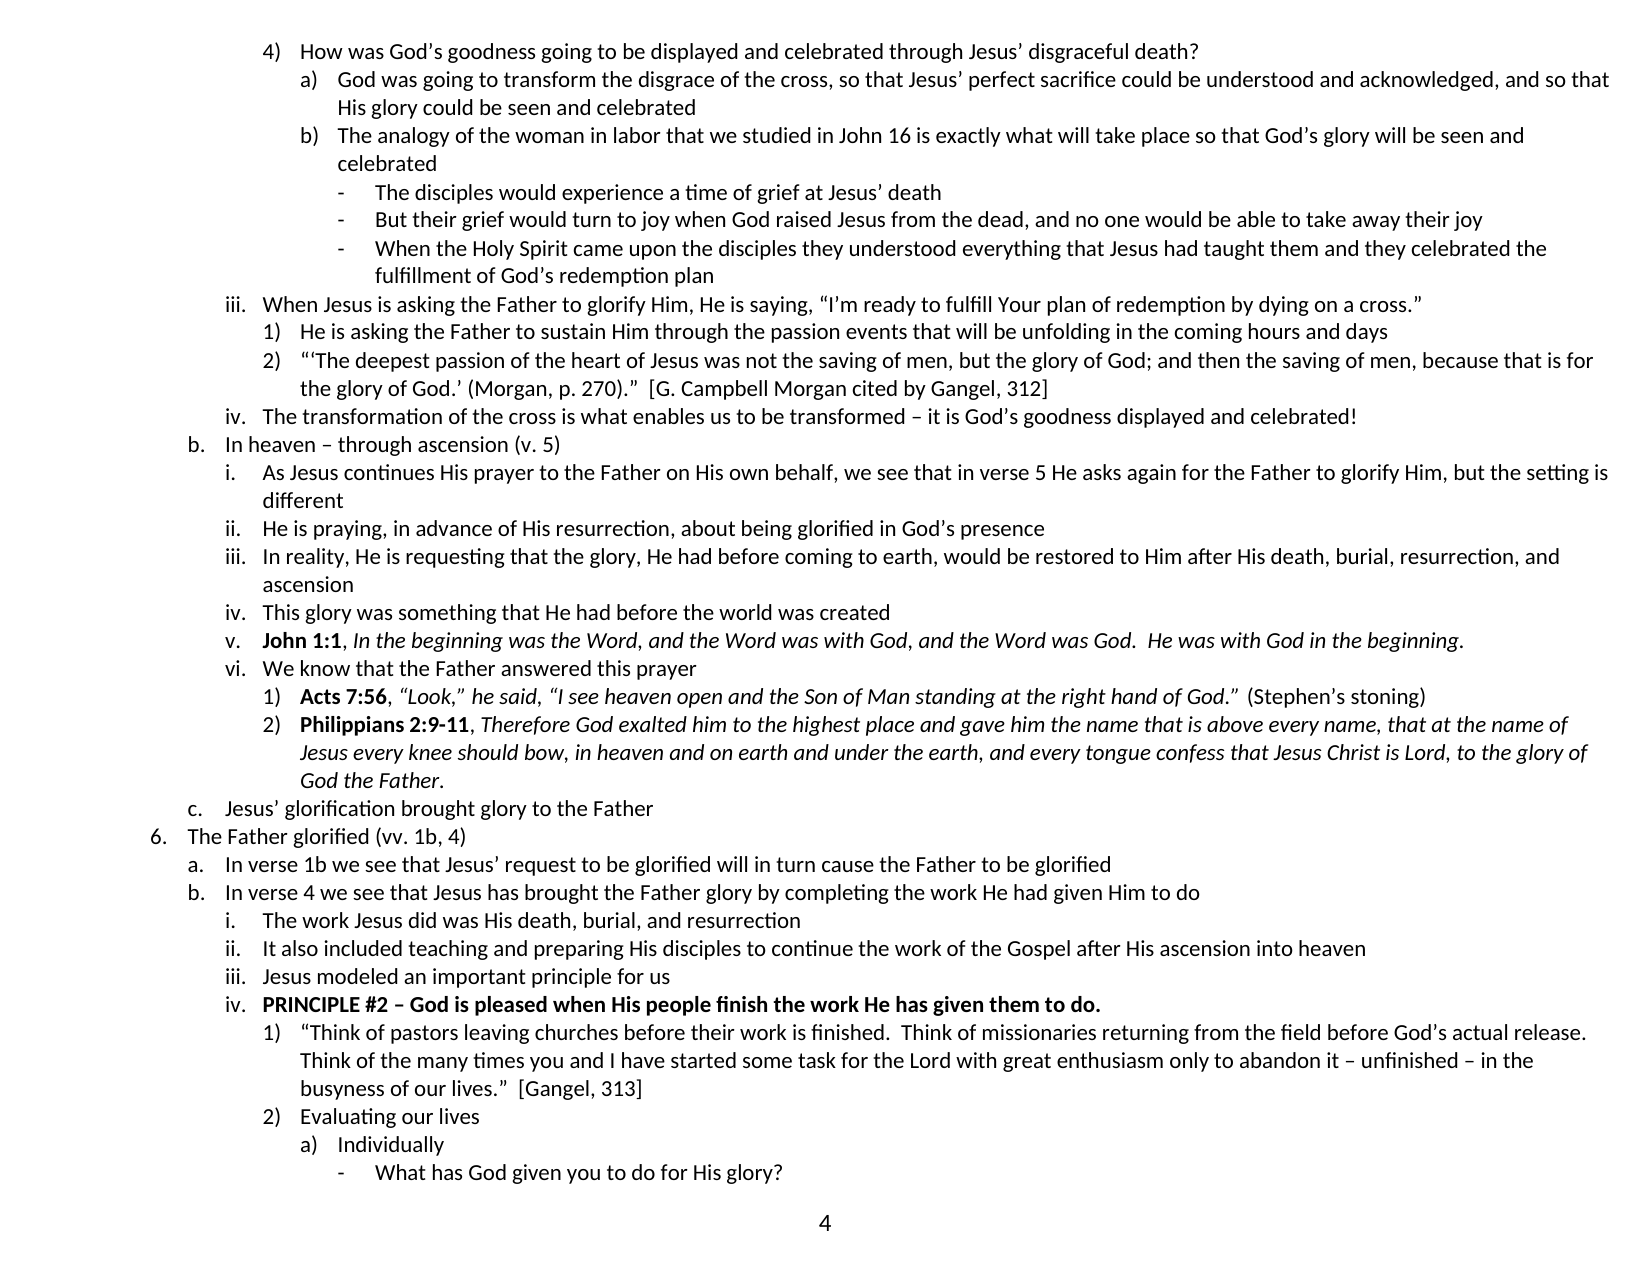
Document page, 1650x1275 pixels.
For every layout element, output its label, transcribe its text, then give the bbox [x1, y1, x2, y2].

list This glory was something that He had before the world was created [225, 598, 1612, 626]
list The disciples would experience a time of grief at Jesus’ death [337, 178, 1612, 206]
list What has God given you to do for His glory? [337, 1158, 1612, 1186]
list “Think of pastors leaving churches before their work is finished. Think of missionaries returning from the field before God’s actual release. Think of the many times you and I have started some task for the Lord with great enthusiasm only to abandon it – unfinished – in the busyness of our lives.” [Gangel, 313] [262, 1018, 1612, 1102]
list But their grief would turn to joy when God raised Jesus from the dead, and no one would be able to take away their joy [337, 206, 1612, 234]
list He is asking the Father to sustain Him through the passion events that will be unfolding in the coming hours and days [262, 318, 1612, 346]
list When the Holy Spirit came upon the disciples they understood everything that Jesus had taught them and they celebrated the fulfillment of God’s redemption plan [337, 234, 1612, 290]
list Jesus’ glorification brought glory to the Father [187, 794, 1612, 822]
list Individually [300, 1130, 1612, 1158]
list In reality, He is requesting that the glory, He had before coming to earth, would be restored to Him after His death, burial, resurrection, and ascension [225, 542, 1612, 598]
list Jesus modeled an important principle for us [225, 962, 1612, 990]
list How was God’s goodness going to be displayed and celebrated through Jesus’ disgraceful death? [262, 37, 1612, 66]
list PRINCIPLE #2 – God is pleased when His people finish the work He has given them to do. [225, 990, 1612, 1018]
list It also included teaching and preparing His disciples to continue the work of the Gospel after His ascension into heaven [225, 934, 1612, 962]
list “‘The deepest passion of the heart of Jesus was not the saving of men, but the glory of God; and then the saving of men, because that is for the glory of God.’ (Morgan, p. 270).” [G. Campbell Morgan cited by Gangel, 312] [262, 346, 1612, 402]
list As Jesus continues His prayer to the Father on His own behalf, we see that in verse 5 He asks again for the Father to glorify Him, but the setting is different [225, 458, 1612, 514]
list The analogy of the woman in labor that we studied in John 16 is exactly what will take place so that God’s glory will be seen and celebrated [300, 122, 1612, 178]
list The Father glorified (vv. 1b, 4) [150, 822, 1612, 850]
list The transformation of the cross is what enables us to be transformed – it is God’s goodness displayed and celebrated! [225, 402, 1612, 430]
list The work Jesus did was His death, burial, and resurrection [225, 906, 1612, 934]
list John 1:1, In the beginning was the Word, and the Word was with God, and the Word was God. He was with God in the beginning. [225, 626, 1612, 654]
list Evaluating our lives [262, 1102, 1612, 1130]
list God was going to transform the disgrace of the cross, so that Jesus’ perfect sacrifice could be understood and acknowledged, and so that His glory could be seen and celebrated [300, 66, 1612, 122]
list We know that the Father answered this prayer [225, 654, 1612, 682]
list In verse 1b we see that Jesus’ request to be glorified will in turn cause the Father to be glorified [187, 850, 1612, 878]
list In heaven – through ascension (v. 5) [187, 430, 1612, 458]
list He is praying, in advance of His resurrection, about being glorified in God’s presence [225, 514, 1612, 542]
list When Jesus is asking the Father to glorify Him, He is saying, “I’m ready to fulfill Your plan of redemption by dying on a cross.” [225, 290, 1612, 318]
list Philippians 2:9-11, Therefore God exalted him to the highest place and gave him the name that is above every name, that at the name of Jesus every knee should bow, in heaven and on earth and under the earth, and every tongue confess that Jesus Christ is Lord, to the glory of God the Father. [262, 710, 1612, 794]
list In verse 4 we see that Jesus has brought the Father glory by completing the work He had given Him to do [187, 878, 1612, 906]
list Acts 7:56, “Look,” he said, “I see heaven open and the Son of Man standing at the right hand of God.” (Stephen’s stoning) [262, 682, 1612, 710]
